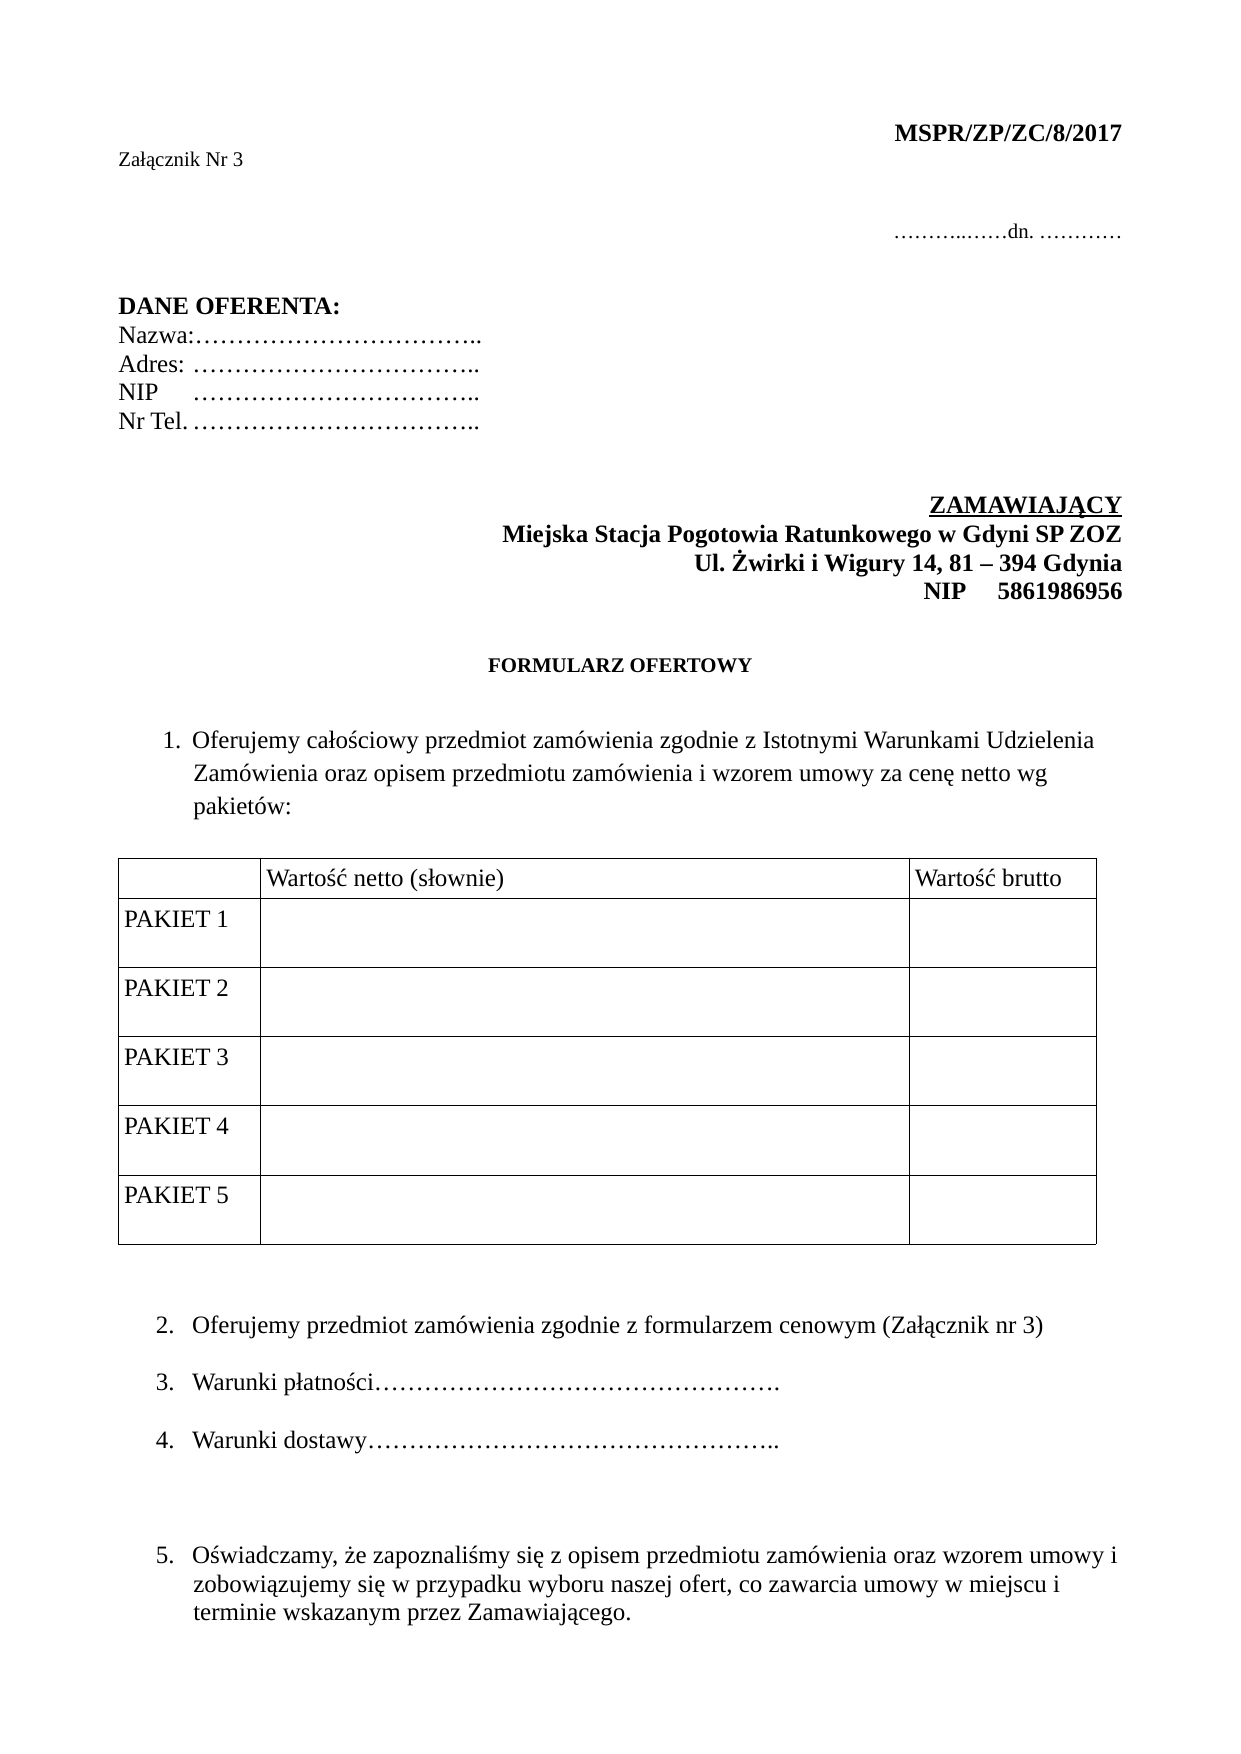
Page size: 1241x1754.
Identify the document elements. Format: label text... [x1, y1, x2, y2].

table_cell [261, 1176, 909, 1244]
list MSPR/ZP/ZC/8/2017 [118, 118, 1122, 147]
text Nr Tel. …………………………….. [118, 406, 1122, 435]
table_cell [261, 1106, 909, 1174]
list Warunki płatności…………………………………………. [156, 1367, 1122, 1396]
list Warunki dostawy………………………………………….. [156, 1425, 1122, 1454]
table_cell [910, 968, 1096, 1036]
table_header [119, 859, 260, 898]
list Oferujemy całościowy przedmiot zamówienia zgodnie z Istotnymi Warunkami Udzielenia Zamówienia oraz opisem przedmiotu zamówienia i wzorem umowy za cenę netto wg pakietów: [162, 725, 1122, 820]
text NIP …………………………….. [118, 377, 1122, 406]
table_cell PAKIET 5 [119, 1176, 260, 1244]
table_cell [910, 1176, 1096, 1244]
table_header Wartość netto (słownie) [261, 859, 909, 898]
table_cell PAKIET 4 [119, 1106, 260, 1174]
list Oświadczamy, że zapoznaliśmy się z opisem przedmiotu zamówienia oraz wzorem umowy i zobowiązujemy się w przypadku wyboru naszej ofert, co zawarcia umowy w miejscu i terminie wskazanym przez Zamawiającego. [156, 1540, 1122, 1626]
text Załącznik Nr 3 [118, 147, 1122, 171]
table_header Wartość brutto [910, 859, 1096, 898]
text Miejska Stacja Pogotowia Ratunkowego w Gdyni SP ZOZ [118, 519, 1122, 548]
table_cell [261, 1037, 909, 1105]
table_cell [261, 899, 909, 967]
table_cell PAKIET 1 [119, 899, 260, 967]
list Ul. Żwirki i Wigury 14, 81 – 394 Gdynia [118, 548, 1122, 576]
table_cell PAKIET 3 [119, 1037, 260, 1105]
list NIP 5861986956 [487, 576, 1122, 605]
text Nazwa:…………………………….. [118, 320, 1122, 349]
list Oferujemy przedmiot zamówienia zgodnie z formularzem cenowym (Załącznik nr 3) [156, 1310, 1122, 1339]
text ………..……dn. ………… [118, 219, 1122, 243]
text DANE OFERENTA: [118, 291, 1122, 320]
text Adres: …………………………….. [118, 349, 1122, 377]
table_cell [261, 968, 909, 1036]
table_cell [910, 1037, 1096, 1105]
table_cell PAKIET 2 [119, 968, 260, 1036]
table_cell [910, 899, 1096, 967]
text ZAMAWIAJĄCY [118, 490, 1122, 519]
table_cell [910, 1106, 1096, 1174]
text FORMULARZ OFERTOWY [118, 653, 1122, 677]
